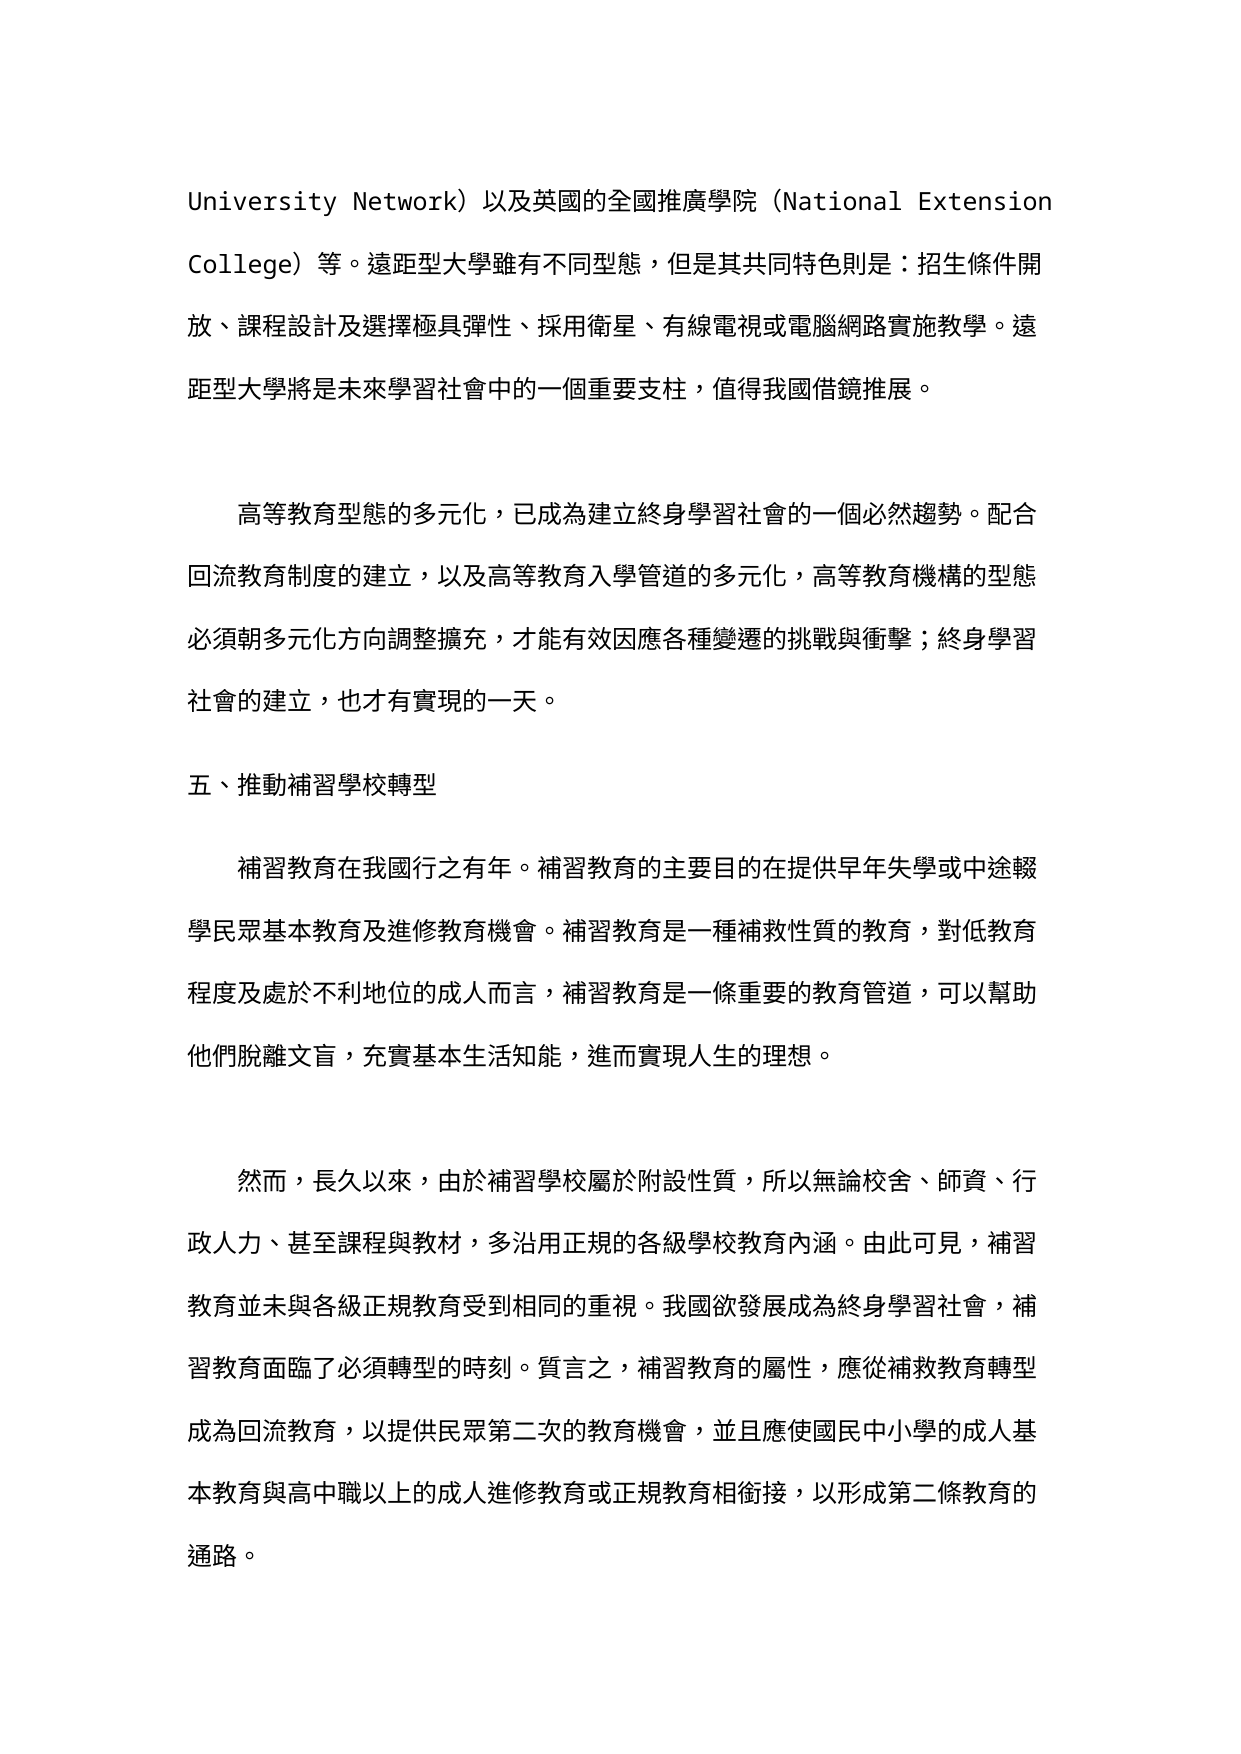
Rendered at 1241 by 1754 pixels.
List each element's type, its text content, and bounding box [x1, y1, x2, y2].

text 五、推動補習學校轉型 [187, 742, 1053, 804]
text University Network）以及英國的全國推廣學院（National Extension College）等。遠距型大學雖有不同型態，但是其共同特色則是：招生條件開放、課程設計及選擇極具彈性、採用衛星、有線電視或電腦網路實施教學。遠距型大學將是未來學習社會中的一個重要支柱，值得我國借鏡推展。 高等教育型態的多元化，已成為建立終身學習社會的一個必然趨勢。配合 回流教育制度的建立，以及高等教育入學管道的多元化，高等教育機構的型態 必須朝多元化方向調整擴充，才能有效因應各種變遷的挑戰與衝擊；終身學習 社會的建立，也才有實現的一天。 [187, 158, 1053, 721]
text 補習教育在我國行之有年。補習教育的主要目的在提供早年失學或中途輟 學民眾基本教育及進修教育機會。補習教育是一種補救性質的教育，對低教育 程度及處於不利地位的成人而言，補習教育是一條重要的教育管道，可以幫助 他們脫離文盲，充實基本生活知能，進而實現人生的理想。 然而，長久以來，由於補習學校屬於附設性質，所以無論校舍、師資、行 政人力、甚至課程與教材，多沿用正規的各級學校教育內涵。由此可見，補習 教育並未與各級正規教育受到相同的重視。我國欲發展成為終身學習社會，補 習教育面臨了必須轉型的時刻。質言之，補習教育的屬性，應從補救教育轉型 成為回流教育，以提供民眾第二次的教育機會，並且應使國民中小學的成人基 本教育與高中職以上的成人進修教育或正規教育相銜接，以形成第二條教育的 通路。 [187, 825, 1053, 1575]
